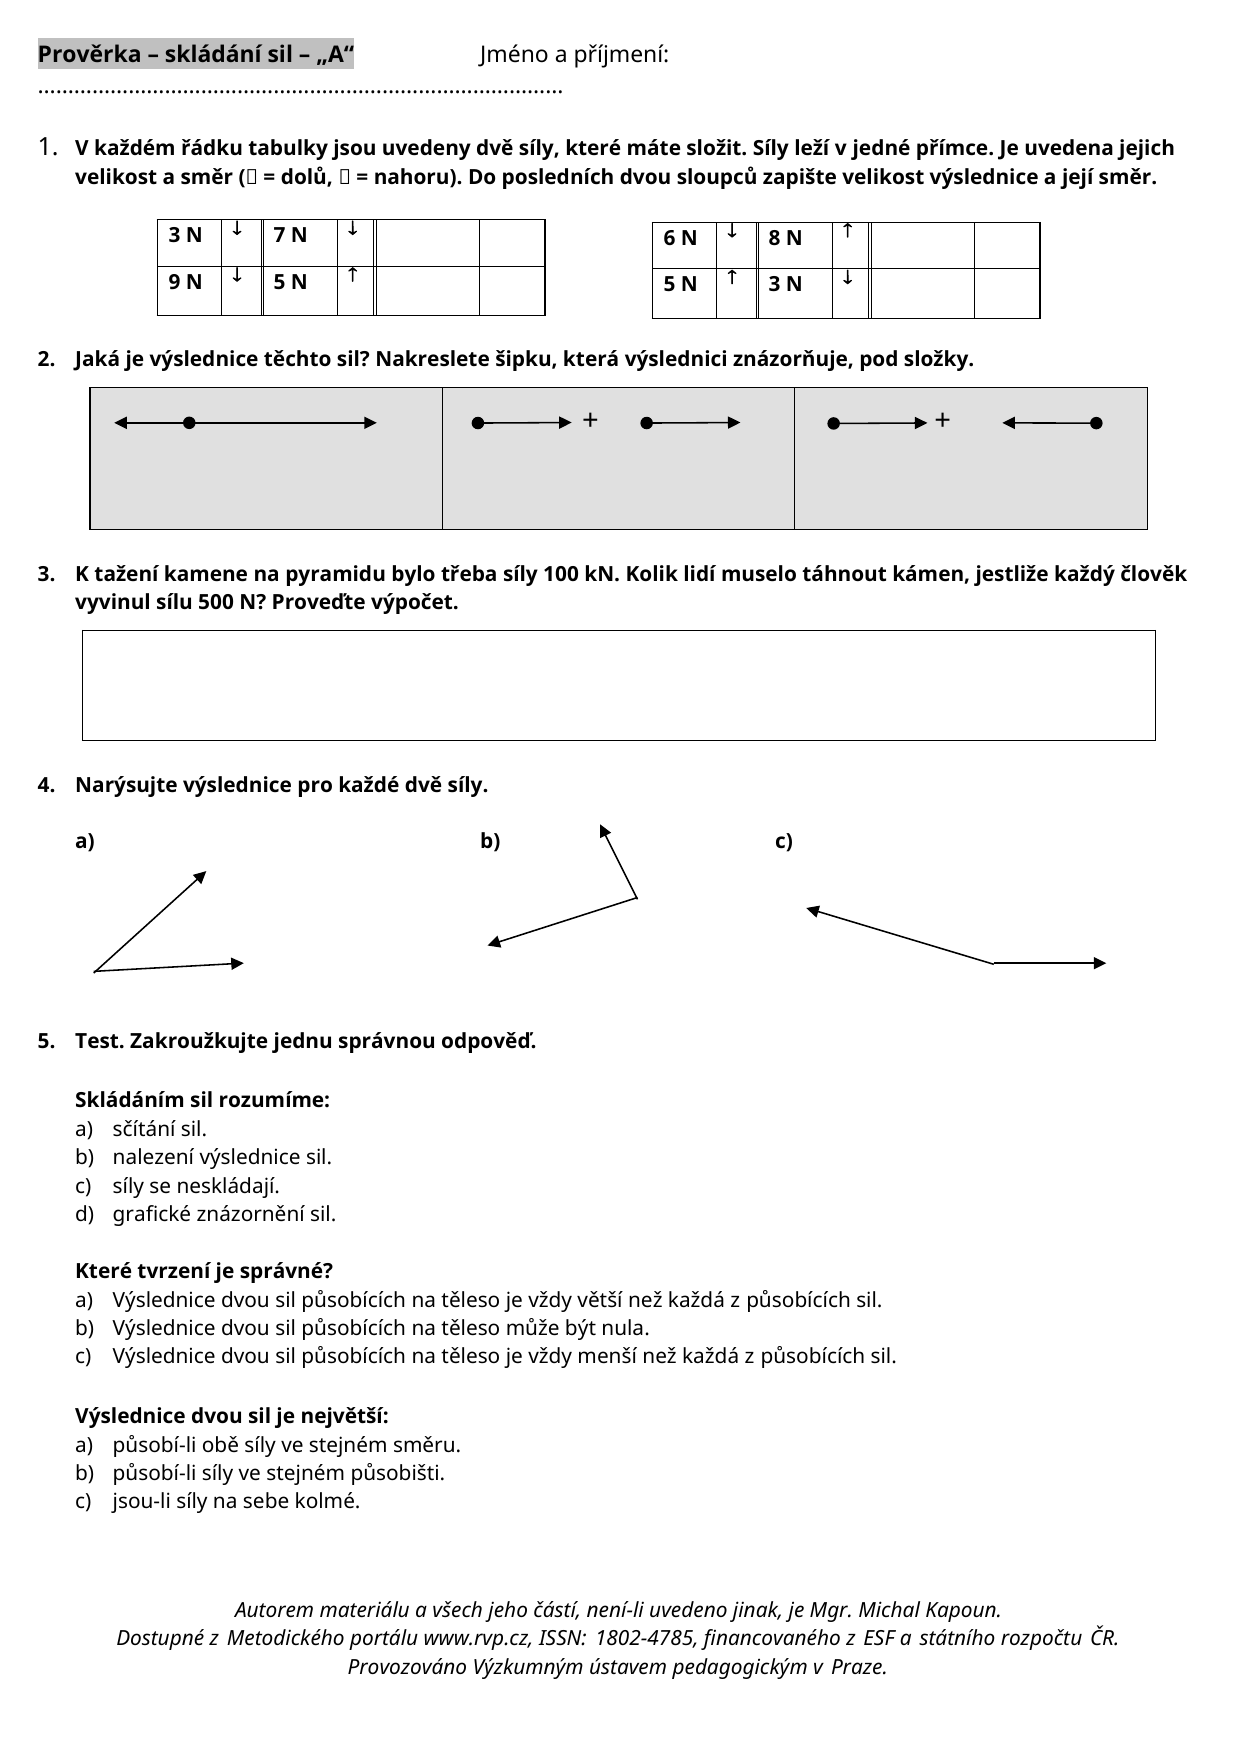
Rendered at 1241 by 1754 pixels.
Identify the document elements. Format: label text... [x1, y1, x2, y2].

table_cell [975, 269, 1039, 317]
table_cell [872, 269, 974, 317]
table_cell [377, 267, 479, 315]
text Které tvrzení je správné? [75, 1256, 1200, 1285]
table_header + [795, 388, 1147, 529]
table_header 3 N [158, 220, 221, 266]
table_header [872, 223, 974, 268]
table_cell  [222, 267, 261, 315]
list K tažení kamene na pyramidu bylo třeba síly 100 kN. Kolik lidí muselo táhnout kámen, jestliže každý člověk vyvinul sílu 500 N? Proveďte výpočet. [37, 559, 1200, 616]
list Výslednice dvou sil působících na těleso je vždy větší než každá z působících sil. [75, 1285, 1200, 1313]
table_cell  [338, 267, 373, 315]
list působí-li obě síly ve stejném směru. [75, 1430, 1200, 1458]
text d) grafické znázornění sil. [75, 1199, 1200, 1228]
table_cell 5 N [653, 269, 716, 317]
text b) nalezení výslednice sil. [75, 1142, 1200, 1171]
table_header  [338, 220, 373, 266]
list Výslednice dvou sil působících na těleso může být nula. [75, 1313, 1200, 1342]
table_cell 5 N [264, 267, 337, 315]
list Výslednice dvou sil působících na těleso je vždy menší než každá z působících sil. [75, 1342, 1200, 1370]
text Prověrka – skládání sil – „A“ Jméno a příjmení: …………………………………………………………………………… [37, 37, 1200, 100]
table_header + [443, 388, 794, 529]
table_header [83, 631, 1155, 740]
table_cell [480, 267, 544, 315]
table_header [480, 220, 544, 266]
text c) síly se neskládají. [75, 1171, 1200, 1199]
text c) [605, 827, 1200, 855]
text a) sčítání sil. [75, 1114, 1200, 1142]
table_cell 9 N [158, 267, 221, 315]
table_header 8 N [759, 223, 832, 268]
table_cell  [717, 269, 756, 317]
table_header [975, 223, 1039, 268]
list Test. Zakroužkujte jednu správnou odpověď. [37, 1026, 1200, 1054]
table_cell  [833, 269, 868, 317]
table_header 6 N [653, 223, 716, 268]
table_cell 3 N [759, 269, 832, 317]
table_header  [717, 223, 756, 268]
list V každém řádku tabulky jsou uvedeny dvě síly, které máte složit. Síly leží v jedné přímce. Je uvedena jejich velikost a směr ( = dolů,  = nahoru). Do posledních dvou sloupců zapište velikost výslednice a její směr. [37, 128, 1200, 191]
table_header  [222, 220, 261, 266]
list Jaká je výslednice těchto sil? Nakreslete šipku, která výslednici znázorňuje, pod složky. [37, 344, 1200, 373]
text Skládáním sil rozumíme: [75, 1086, 1200, 1114]
list působí-li síly ve stejném působišti. [75, 1458, 1200, 1487]
text a) b) [75, 827, 613, 855]
table_header  [833, 223, 868, 268]
list Narýsujte výslednice pro každé dvě síly. [37, 770, 1200, 798]
list jsou-li síly na sebe kolmé. [75, 1487, 1200, 1515]
table_header 7 N [264, 220, 337, 266]
table_header [377, 220, 479, 266]
text Výslednice dvou sil je největší: [75, 1401, 1200, 1430]
table_header [91, 388, 442, 529]
